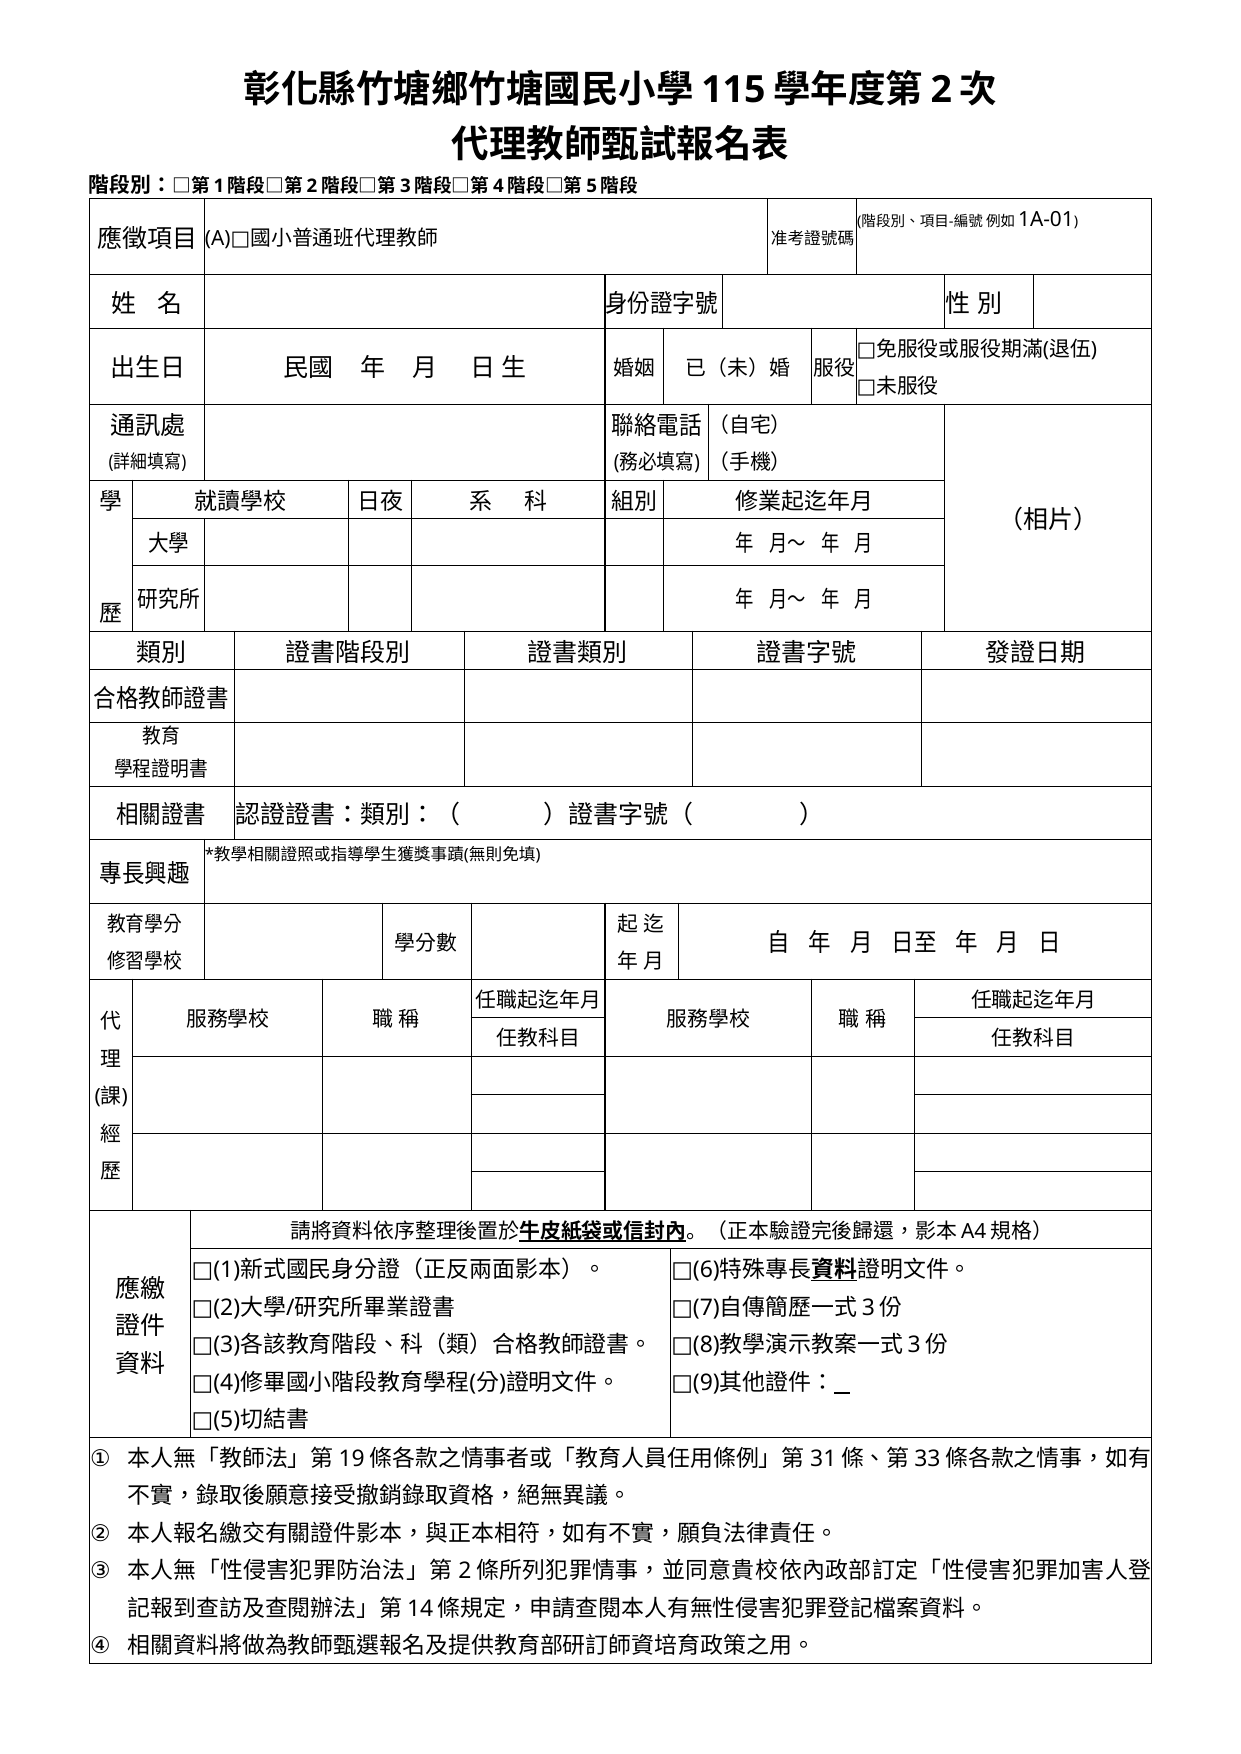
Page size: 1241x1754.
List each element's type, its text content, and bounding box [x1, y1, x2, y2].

table_cell 代 理 (課) 經 歷 [90, 980, 132, 1210]
table_cell 教育學分 修習學校 [90, 904, 204, 978]
table_cell [606, 1134, 811, 1210]
table_cell [235, 723, 464, 786]
table_cell 婚姻 [606, 329, 663, 403]
table_cell [922, 670, 1151, 722]
table_cell [915, 1172, 1151, 1210]
table_cell 相關證書 [90, 787, 234, 839]
table_cell 起 迄 年 月 [606, 904, 678, 978]
table_cell 年 月～ 年 月 [664, 566, 944, 631]
table_cell [472, 1172, 604, 1210]
table_cell 組別 [606, 481, 663, 518]
table_cell 研究所 [133, 566, 204, 631]
table_cell [412, 566, 604, 631]
table_cell 本人無「教師法」第19條各款之情事者或「教育人員任用條例」第31條、第33條各款之情事，如有不實，錄取後願意接受撤銷錄取資格，絕無異議。 本人報名繳交有關證件影本，與正本相符，如有不實，願負法律責任。 本人無「性侵害犯罪防治法」第2條所列犯罪情事，並同意貴校依內政部訂定「性侵害犯罪加害人登記報到查訪及查閱辦法」第14條規定，申請查閱本人有無性侵害犯罪登記檔案資料。 相關資料將做為教師甄選報名及提供教育部研訂師資培育政策之用。 [90, 1438, 1151, 1663]
table_cell 學 歷 [90, 481, 132, 631]
table_cell 服役 [812, 329, 856, 403]
table_cell [723, 275, 944, 327]
table_cell [472, 1095, 604, 1133]
table_cell [323, 1057, 471, 1133]
table_cell （相片） [945, 405, 1151, 631]
table_cell [472, 1057, 604, 1094]
table_cell 民國 年 月 日 生 [205, 329, 604, 403]
table_cell [349, 566, 411, 631]
text 階段別：□第1階段□第2階段□第3階段□第4階段□第5階段 [89, 168, 1152, 198]
table_cell 學分數 [383, 904, 471, 978]
table_cell 自 年 月 日至 年 月 日 [679, 904, 1151, 978]
table_cell [323, 1134, 471, 1210]
table_header (A)□國小普通班代理教師 [205, 199, 767, 274]
table_cell （自宅） （手機） [709, 405, 944, 479]
table_cell 日夜 [349, 481, 411, 518]
table_cell 請將資料依序整理後置於牛皮紙袋或信封內。（正本驗證完後歸還，影本A4規格） [191, 1211, 1151, 1248]
table_cell 系 科 [412, 481, 604, 518]
table_cell [349, 519, 411, 564]
table_cell □(6)特殊專長資料證明文件。 □(7)自傳簡歷一式3份 □(8)教學演示教案一式3份 □(9)其他證件： [671, 1249, 1151, 1437]
table_cell [606, 566, 663, 631]
table_cell 出生日 [90, 329, 204, 403]
table_cell [205, 904, 382, 978]
table_cell 身份證字號 [606, 275, 722, 327]
table_cell [922, 723, 1151, 786]
table_cell 姓 名 [90, 275, 204, 327]
table_cell 應繳 證件 資料 [90, 1211, 190, 1437]
table_cell 修業起迄年月 [664, 481, 944, 518]
table_cell 類別 [90, 632, 234, 669]
table_cell 通訊處 (詳細填寫) [90, 405, 204, 479]
text 彰化縣竹塘鄉竹塘國民小學115學年度第2次 [89, 59, 1152, 114]
table_cell [915, 1057, 1151, 1094]
table_cell [693, 723, 921, 786]
table_cell [812, 1134, 914, 1210]
table_cell [205, 519, 348, 564]
table_cell 任職起迄年月 [472, 980, 604, 1017]
table_cell 認證證書：類別：（ ）證書字號（ ） [235, 787, 1151, 839]
table_cell 教育 學程證明書 [90, 723, 234, 786]
table_cell 任教科目 [472, 1018, 604, 1056]
table_cell 專長興趣 [90, 840, 204, 902]
table_cell 職 稱 [812, 980, 914, 1056]
table_cell [472, 904, 604, 978]
table_cell 大學 [133, 519, 204, 564]
table_header 應徵項目 [90, 199, 204, 274]
table_cell *教學相關證照或指導學生獲獎事蹟(無則免填) [205, 840, 1151, 902]
table_cell 職 稱 [323, 980, 471, 1056]
table_cell 性 別 [945, 275, 1033, 327]
table_cell [205, 566, 348, 631]
table_cell [693, 670, 921, 722]
table_header (階段別、項目-編號 例如1A-01) [857, 199, 1151, 274]
table_cell [606, 519, 663, 564]
table_cell 發證日期 [922, 632, 1151, 669]
table_cell □(1)新式國民身分證（正反兩面影本）。 □(2)大學/研究所畢業證書 □(3)各該教育階段、科（類）合格教師證書。 □(4)修畢國小階段教育學程(分)證明文件。 □(5)切結書 [191, 1249, 670, 1437]
table_cell [812, 1057, 914, 1133]
table_cell 服務學校 [133, 980, 322, 1056]
table_header 准考證號碼 [768, 199, 856, 274]
table_cell 就讀學校 [133, 481, 348, 518]
table_cell 年 月～ 年 月 [664, 519, 944, 564]
table_cell [465, 670, 692, 722]
table_cell [205, 405, 604, 479]
table_cell 合格教師證書 [90, 670, 234, 722]
table_cell 證書階段別 [235, 632, 464, 669]
table_cell 證書類別 [465, 632, 692, 669]
table_cell [915, 1134, 1151, 1171]
table_cell [133, 1057, 322, 1133]
table_cell □免服役或服役期滿(退伍) □未服役 [857, 329, 1151, 403]
text 代理教師甄試報名表 [89, 114, 1152, 168]
table_cell [1034, 275, 1151, 327]
table_cell 服務學校 [606, 980, 811, 1056]
table_cell 證書字號 [693, 632, 921, 669]
table_cell 已（未）婚 [664, 329, 811, 403]
table_cell [472, 1134, 604, 1171]
table_cell [235, 670, 464, 722]
table_cell [205, 275, 604, 327]
table_cell [606, 1057, 811, 1133]
table_cell [412, 519, 604, 564]
table_cell 任職起迄年月 [915, 980, 1151, 1017]
table_cell [133, 1134, 322, 1210]
table_cell [915, 1095, 1151, 1133]
table_cell [465, 723, 692, 786]
table_cell 任教科目 [915, 1018, 1151, 1056]
table_cell 聯絡電話 (務必填寫) [606, 405, 708, 479]
